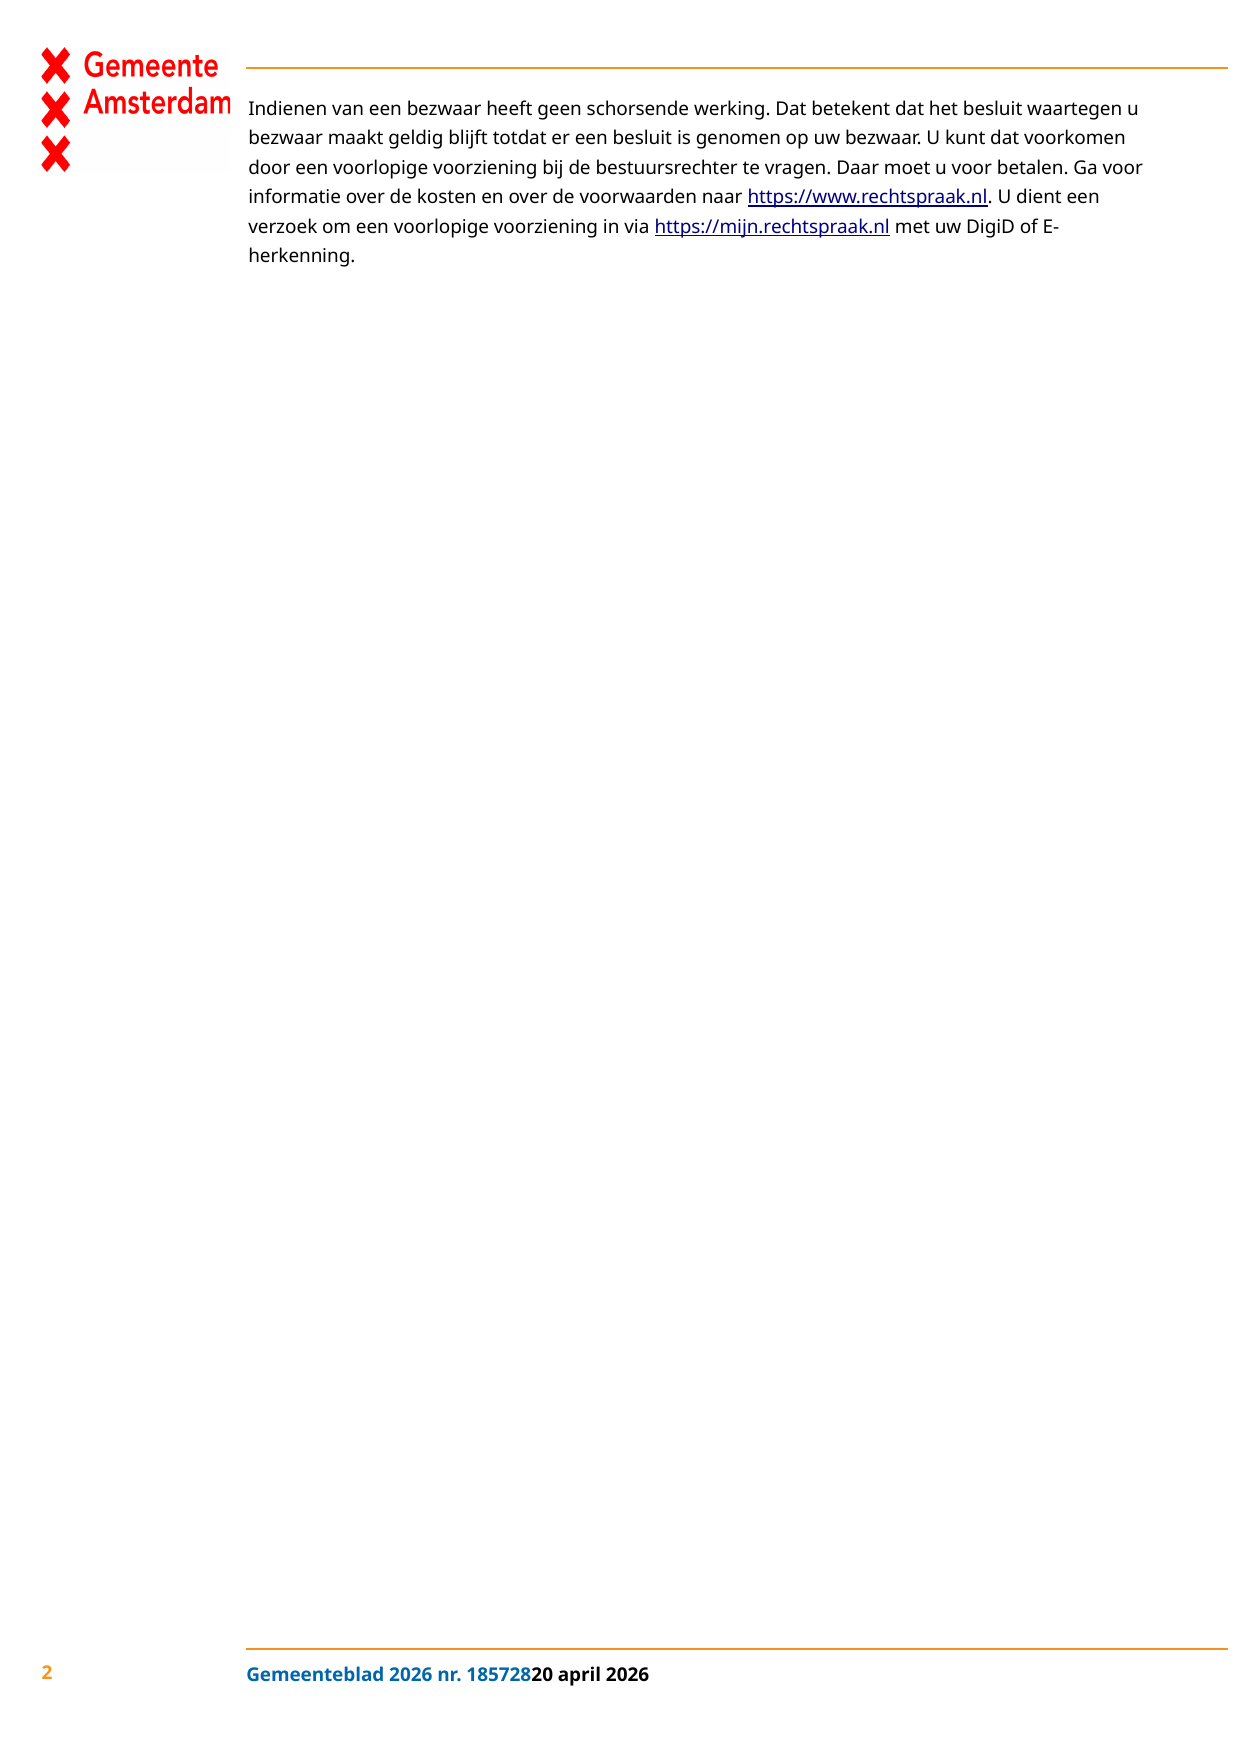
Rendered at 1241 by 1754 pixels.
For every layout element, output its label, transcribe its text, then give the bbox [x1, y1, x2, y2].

text Indienen van een bezwaar heeft geen schorsende werking. Dat betekent dat het besluit waartegen u bezwaar maakt geldig blijft totdat er een besluit is genomen op uw bezwaar. U kunt dat voorkomen door een voorlopige voorziening bij de bestuursrechter te vragen. Daar moet u voor betalen. Ga voor informatie over de kosten en over de voorwaarden naar https://www.rechtspraak.nl. U dient een verzoek om een voorlopige voorziening in via https://mijn.rechtspraak.nl met uw DigiD of E-herkenning. [248, 95, 1152, 268]
picture [41, 47, 231, 172]
